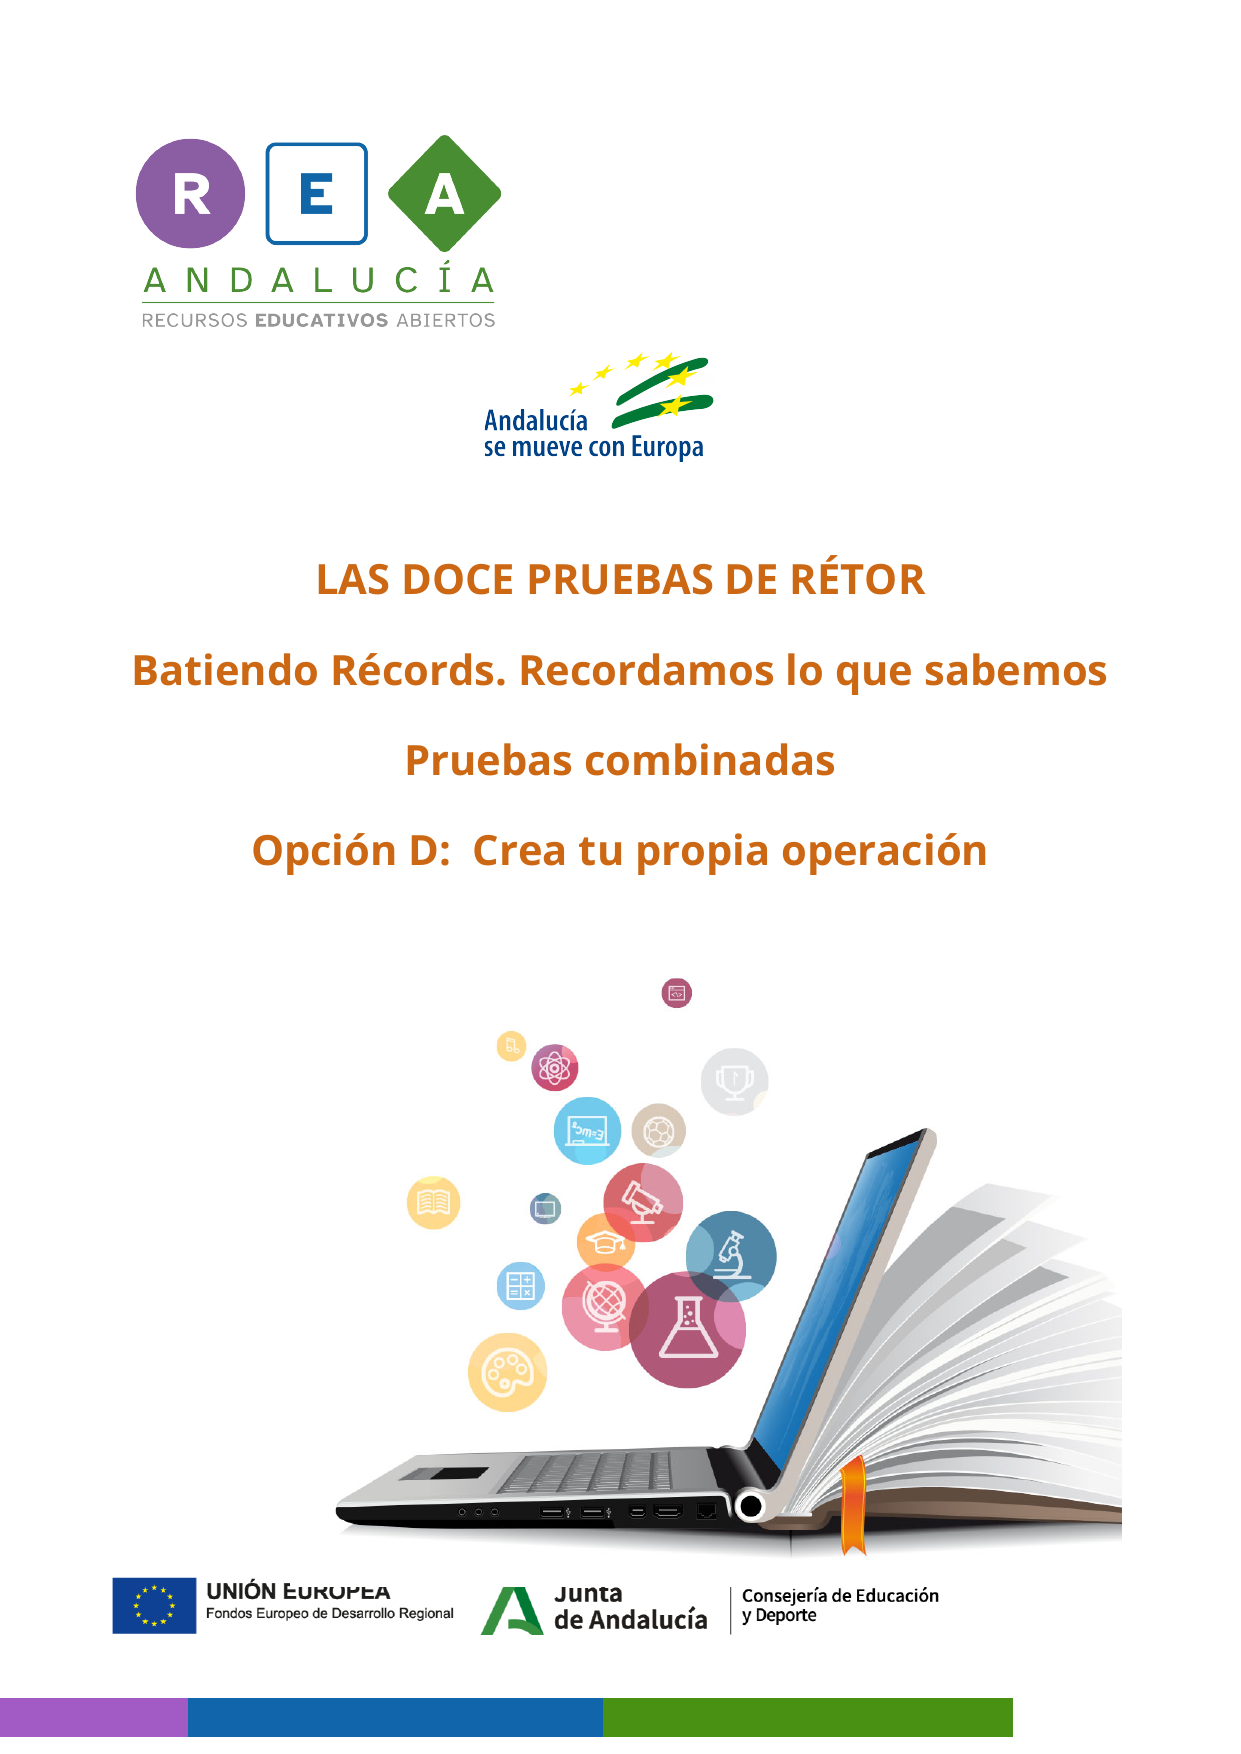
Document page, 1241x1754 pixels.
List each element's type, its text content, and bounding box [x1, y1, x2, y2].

picture [118, 118, 715, 462]
title Pruebas combinadas [118, 731, 1122, 787]
title Batiendo Récords. Recordamos lo que sabemos [118, 640, 1122, 697]
picture [0, 945, 1122, 1737]
title LAS DOCE PRUEBAS DE RÉTOR [118, 550, 1122, 607]
title Opción D: Crea tu propia operación [118, 821, 1122, 878]
